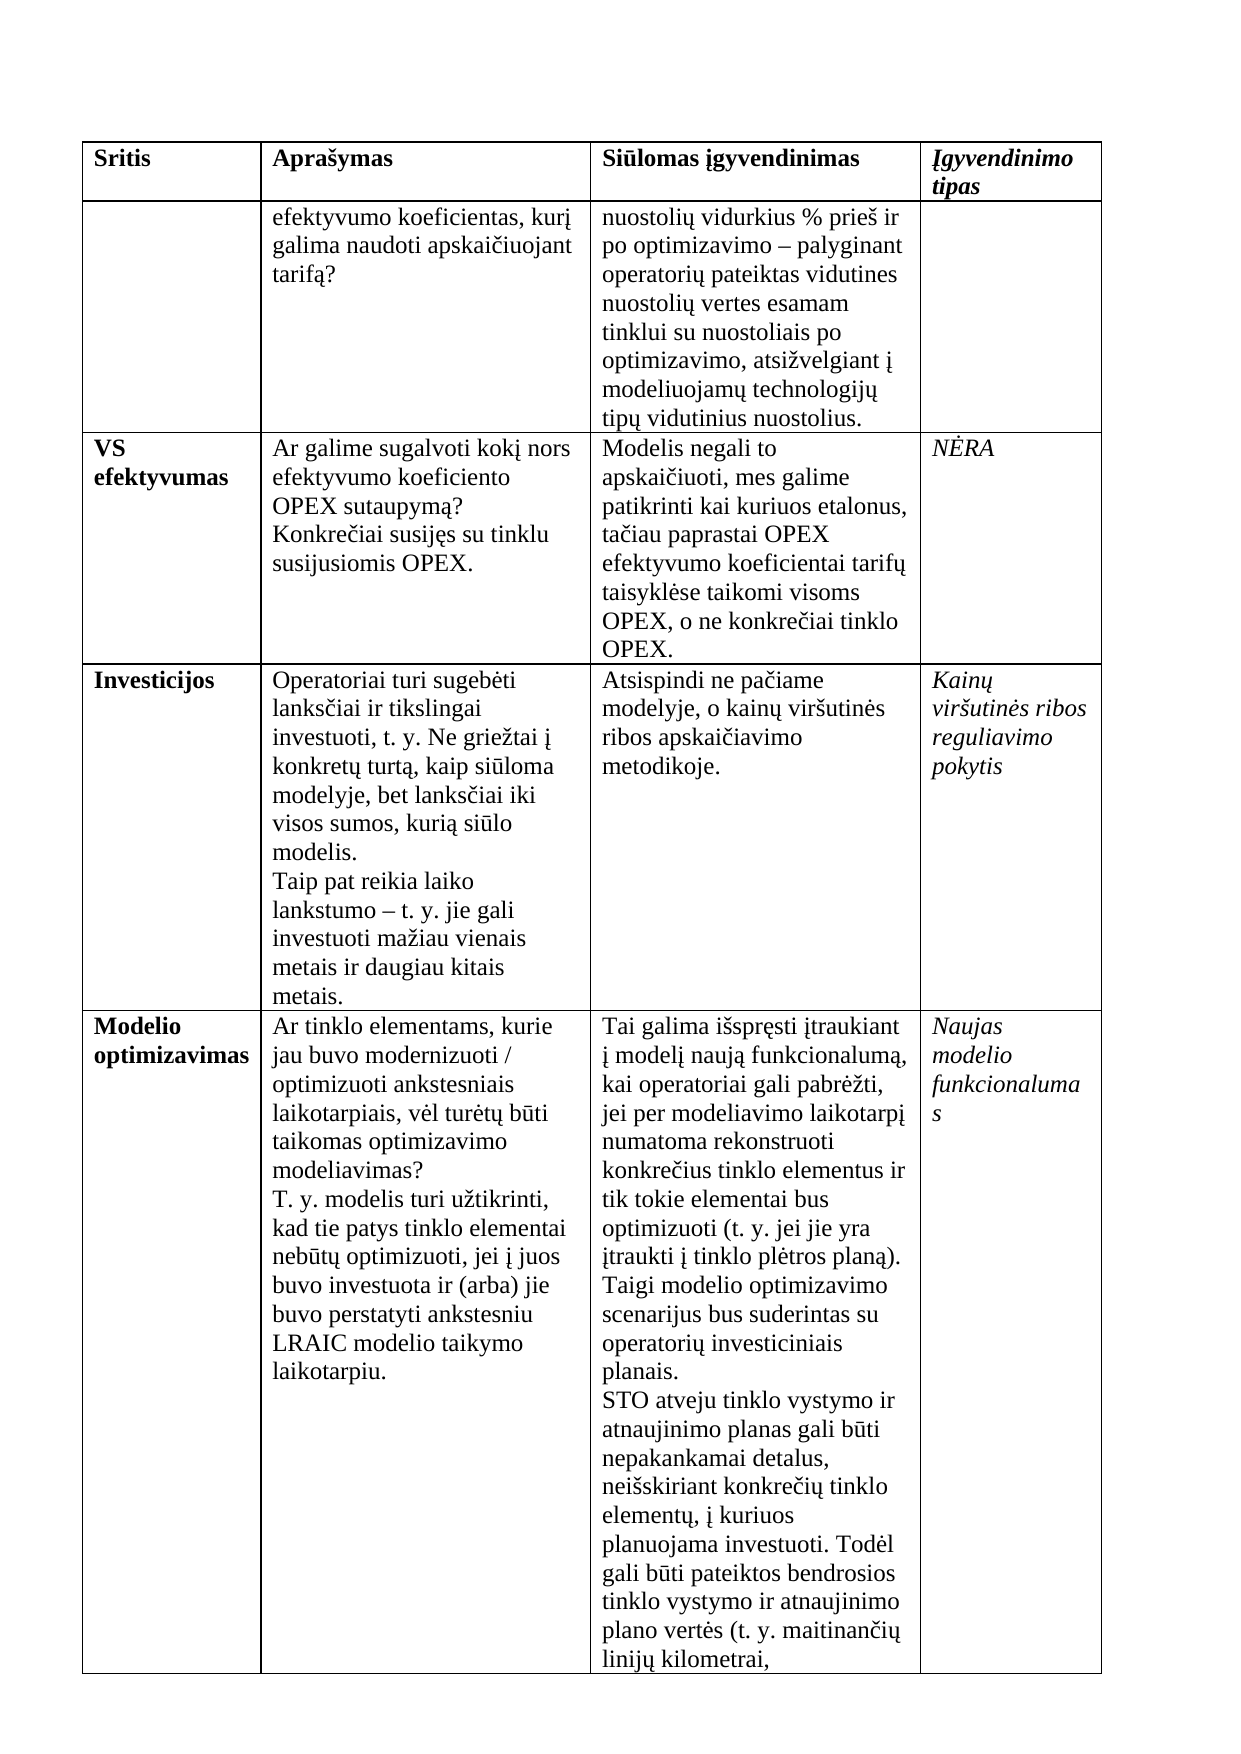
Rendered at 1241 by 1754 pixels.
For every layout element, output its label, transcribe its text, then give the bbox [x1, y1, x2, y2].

table_header Sritis [83, 143, 260, 200]
table_cell Ar tinklo elementams, kurie jau buvo modernizuoti / optimizuoti ankstesniais laikotarpiais, vėl turėtų būti taikomas optimizavimo modeliavimas? T. y. modelis turi užtikrinti, kad tie patys tinklo elementai nebūtų optimizuoti, jei į juos buvo investuota ir (arba) jie buvo perstatyti ankstesniu LRAIC modelio taikymo laikotarpiu. [262, 1011, 590, 1673]
table_cell VS efektyvumas [83, 433, 260, 663]
table_cell Investicijos [83, 665, 260, 1010]
table_cell Modelio optimizavimas [83, 1011, 260, 1673]
table_cell NĖRA [921, 433, 1101, 663]
table_cell Naujas modelio funkcionalumas [921, 1011, 1101, 1673]
table_cell Tai galima išspręsti įtraukiant į modelį naują funkcionalumą, kai operatoriai gali pabrėžti, jei per modeliavimo laikotarpį numatoma rekonstruoti konkrečius tinklo elementus ir tik tokie elementai bus optimizuoti (t. y. jei jie yra įtraukti į tinklo plėtros planą). Taigi modelio optimizavimo scenarijus bus suderintas su operatorių investiciniais planais. STO atveju tinklo vystymo ir atnaujinimo planas gali būti nepakankamai detalus, neišskiriant konkrečių tinklo elementų, į kuriuos planuojama investuoti. Todėl gali būti pateiktos bendrosios tinklo vystymo ir atnaujinimo plano vertės (t. y. maitinančių linijų kilometrai, [591, 1011, 920, 1673]
table_cell Modelis negali to apskaičiuoti, mes galime patikrinti kai kuriuos etalonus, tačiau paprastai OPEX efektyvumo koeficientai tarifų taisyklėse taikomi visoms OPEX, o ne konkrečiai tinklo OPEX. [591, 433, 920, 663]
table_cell nuostolių vidurkius % prieš ir po optimizavimo ‒ palyginant operatorių pateiktas vidutines nuostolių vertes esamam tinklui su nuostoliais po optimizavimo, atsižvelgiant į modeliuojamų technologijų tipų vidutinius nuostolius. [591, 202, 920, 432]
table_header Aprašymas [262, 143, 590, 200]
table_header Siūlomas įgyvendinimas [591, 143, 920, 200]
table_cell Kainų viršutinės ribos reguliavimo pokytis [921, 665, 1101, 1010]
table_cell Operatoriai turi sugebėti lanksčiai ir tikslingai investuoti, t. y. Ne griežtai į konkretų turtą, kaip siūloma modelyje, bet lanksčiai iki visos sumos, kurią siūlo modelis. Taip pat reikia laiko lankstumo ‒ t. y. jie gali investuoti mažiau vienais metais ir daugiau kitais metais. [262, 665, 590, 1010]
table_cell [83, 202, 260, 432]
table_cell Ar galime sugalvoti kokį nors efektyvumo koeficiento OPEX sutaupymą? Konkrečiai susijęs su tinklu susijusiomis OPEX. [262, 433, 590, 663]
table_cell efektyvumo koeficientas, kurį galima naudoti apskaičiuojant tarifą? [262, 202, 590, 432]
table_header Įgyvendinimo tipas [921, 143, 1101, 200]
table_cell Atsispindi ne pačiame modelyje, o kainų viršutinės ribos apskaičiavimo metodikoje. [591, 665, 920, 1010]
table_cell [921, 202, 1101, 432]
